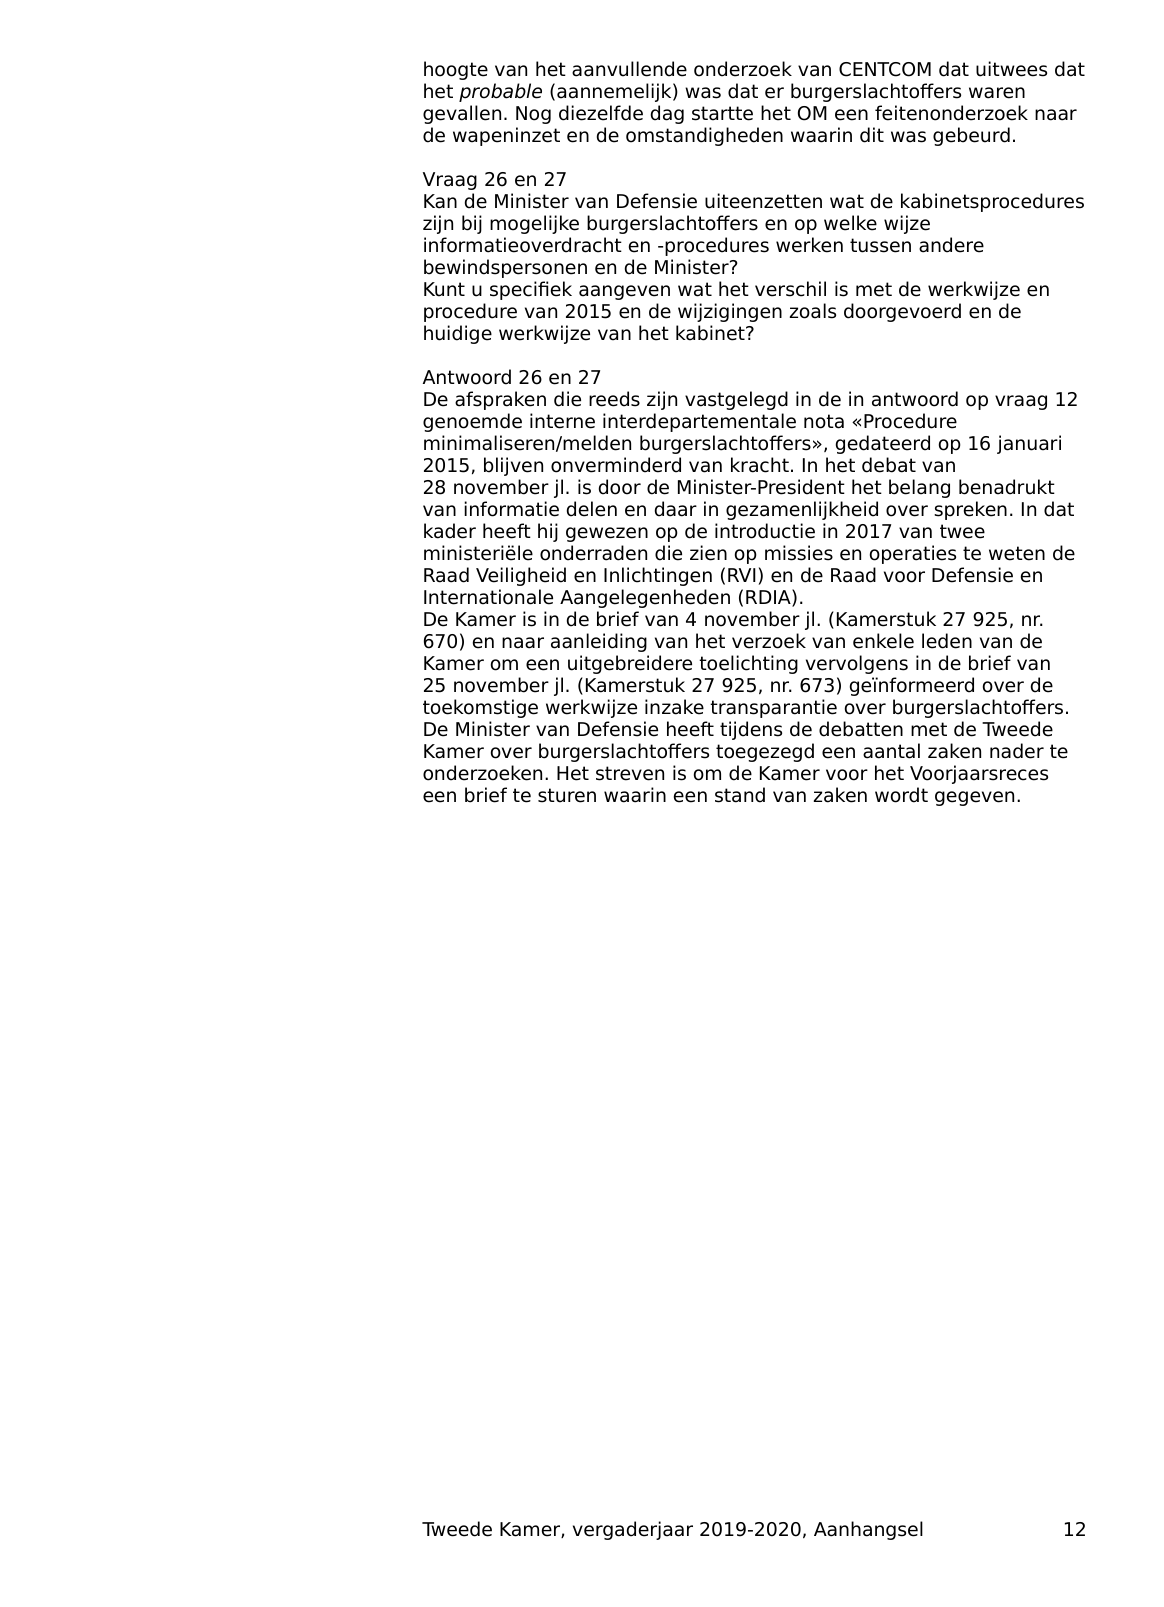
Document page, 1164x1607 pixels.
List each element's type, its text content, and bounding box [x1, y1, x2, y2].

text hoogte van het aanvullende onderzoek van CENTCOM dat uitwees dat het probable (aannemelijk) was dat er burgerslachtoffers waren gevallen. Nog diezelfde dag startte het OM een feitenonderzoek naar de wapeninzet en de omstandigheden waarin dit was gebeurd. [422, 59, 1087, 147]
text Antwoord 26 en 27 [422, 367, 1087, 389]
text Kunt u specifiek aangeven wat het verschil is met de werkwijze en procedure van 2015 en de wijzigingen zoals doorgevoerd en de huidige werkwijze van het kabinet? [422, 279, 1087, 345]
text Kan de Minister van Defensie uiteenzetten wat de kabinetsprocedures zijn bij mogelijke burgerslachtoffers en op welke wijze informatieoverdracht en -procedures werken tussen andere bewindspersonen en de Minister? [422, 191, 1087, 279]
text De afspraken die reeds zijn vastgelegd in de in antwoord op vraag 12 genoemde interne interdepartementale nota «Procedure minimaliseren/melden burgerslachtoffers», gedateerd op 16 januari 2015, blijven onverminderd van kracht. In het debat van 28 november jl. is door de Minister-President het belang benadrukt van informatie delen en daar in gezamenlijkheid over spreken. In dat kader heeft hij gewezen op de introductie in 2017 van twee ministeriële onderraden die zien op missies en operaties te weten de Raad Veiligheid en Inlichtingen (RVI) en de Raad voor Defensie en Internationale Aangelegenheden (RDIA). [422, 389, 1087, 609]
text De Kamer is in de brief van 4 november jl. (Kamerstuk 27 925, nr. 670) en naar aanleiding van het verzoek van enkele leden van de Kamer om een uitgebreidere toelichting vervolgens in de brief van 25 november jl. (Kamerstuk 27 925, nr. 673) geïnformeerd over de toekomstige werkwijze inzake transparantie over burgerslachtoffers. De Minister van Defensie heeft tijdens de debatten met de Tweede Kamer over burgerslachtoffers toegezegd een aantal zaken nader te onderzoeken. Het streven is om de Kamer voor het Voorjaarsreces een brief te sturen waarin een stand van zaken wordt gegeven. [422, 609, 1087, 807]
text Vraag 26 en 27 [422, 169, 1087, 191]
